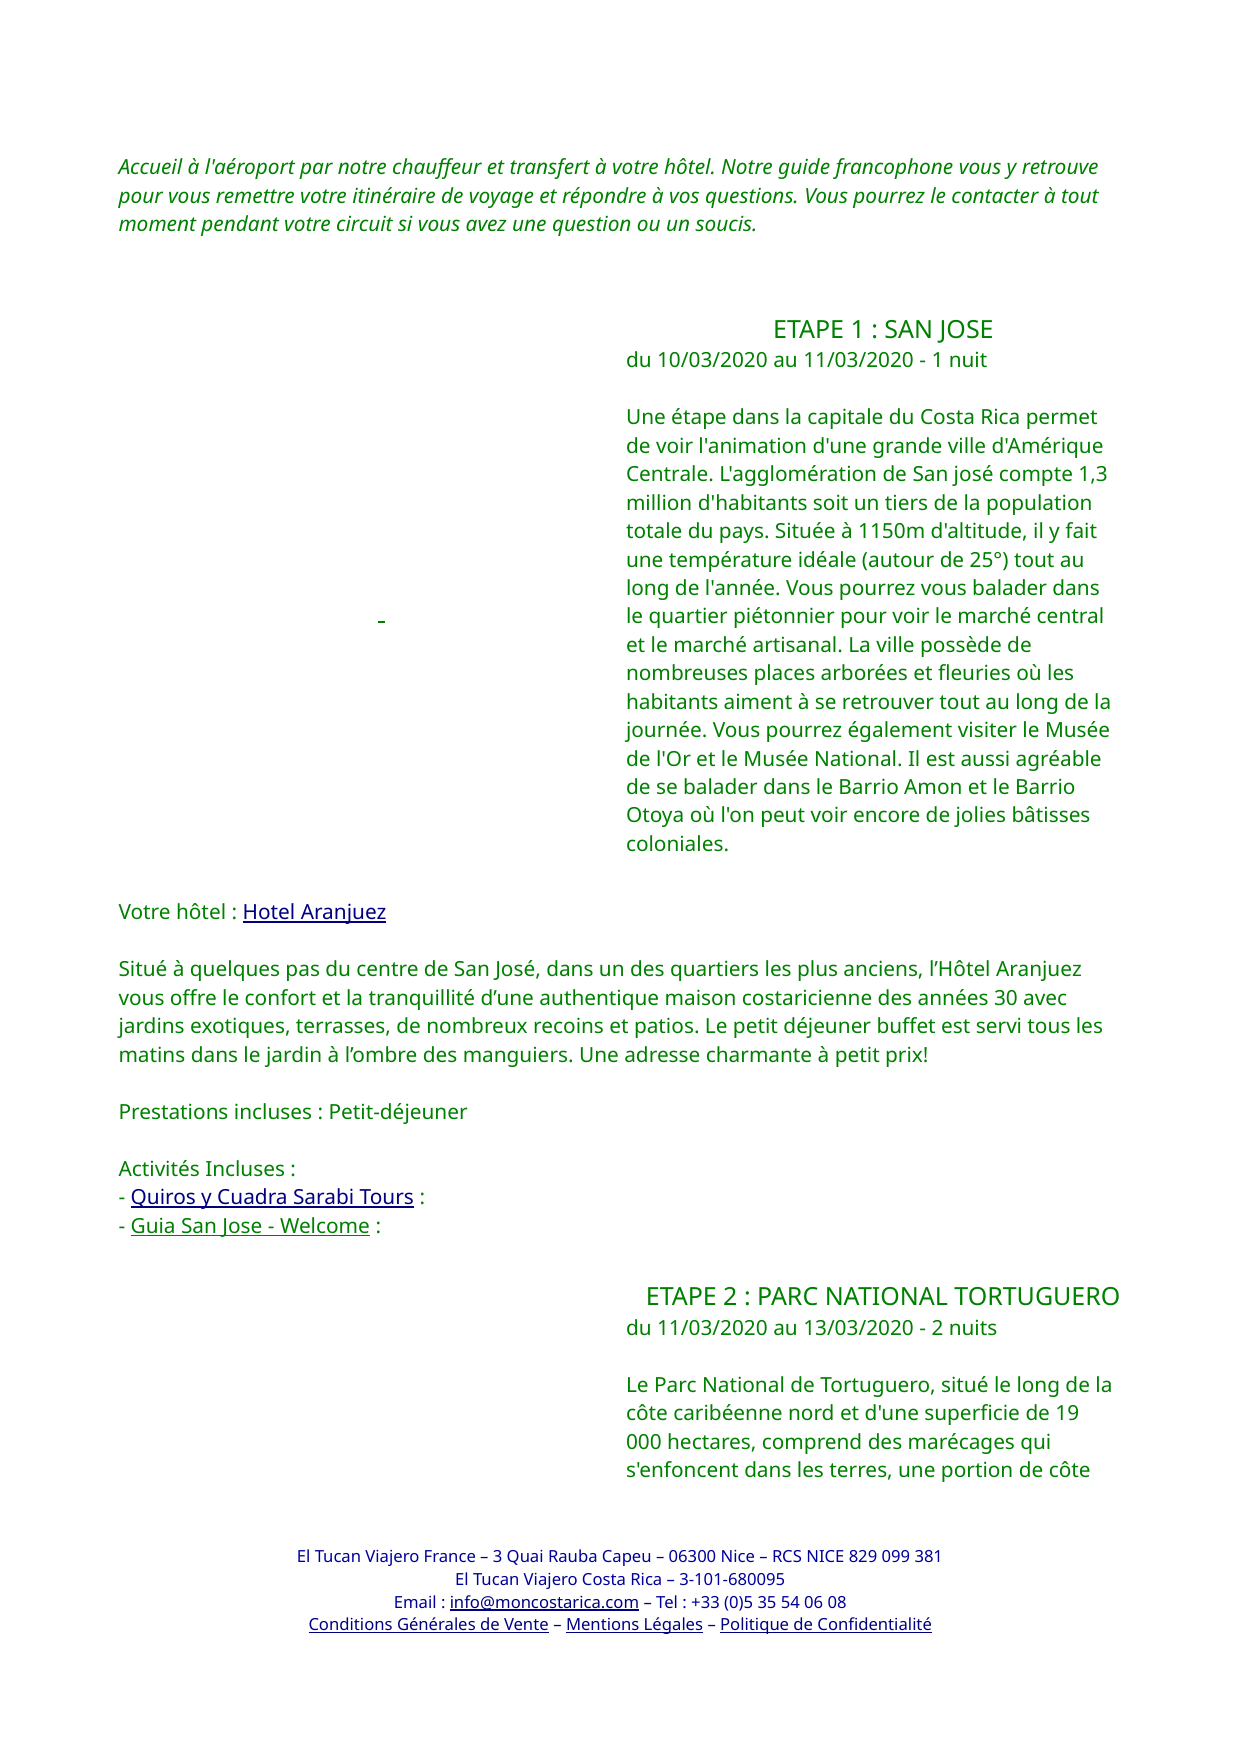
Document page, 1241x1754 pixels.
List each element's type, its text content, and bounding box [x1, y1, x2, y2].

table_header [118, 306, 620, 863]
text Situé à quelques pas du centre de San José, dans un des quartiers les plus anciens, l’Hôtel Aranjuez vous offre le confort et la tranquillité d’une authentique maison costaricienne des années 30 avec jardins exotiques, terrasses, de nombreux recoins et patios. Le petit déjeuner buffet est servi tous les matins dans le jardin à l’ombre des manguiers. Une adresse charmante à petit prix! [118, 954, 1122, 1068]
text - Guia San Jose - Welcome : [118, 1211, 1122, 1239]
text Activités Incluses : [118, 1154, 1122, 1182]
text Accueil à l'aéroport par notre chauffeur et transfert à votre hôtel. Notre guide francophone vous y retrouve pour vous remettre votre itinéraire de voyage et répondre à vos questions. Vous pourrez le contacter à tout moment pendant votre circuit si vous avez une question ou un soucis. [118, 152, 1146, 238]
table_header ETAPE 1 : SAN JOSE du 10/03/2020 au 11/03/2020 - 1 nuit Une étape dans la capitale du Costa Rica permet de voir l'animation d'une grande ville d'Amérique Centrale. L'agglomération de San josé compte 1,3 million d'habitants soit un tiers de la population totale du pays. Située à 1150m d'altitude, il y fait une température idéale (autour de 25°) tout au long de l'année. Vous pourrez vous balader dans le quartier piétonnier pour voir le marché central et le marché artisanal. La ville possède de nombreuses places arborées et fleuries où les habitants aiment à se retrouver tout au long de la journée. Vous pourrez également visiter le Musée de l'Or et le Musée National. Il est aussi agréable de se balader dans le Barrio Amon et le Barrio Otoya où l'on peut voir encore de jolies bâtisses coloniales. [620, 306, 1122, 863]
text - Quiros y Cuadra Sarabi Tours : [118, 1182, 1122, 1211]
table_header ETAPE 2 : PARC NATIONAL TORTUGUERO du 11/03/2020 au 13/03/2020 - 2 nuits Le Parc National de Tortuguero, situé le long de la côte caribéenne nord et d'une superficie de 19 000 hectares, comprend des marécages qui s'enfoncent dans les terres, une portion de côte [620, 1273, 1122, 1489]
text Votre hôtel : Hotel Aranjuez [118, 897, 1122, 926]
table_header [118, 1273, 620, 1489]
text Prestations incluses : Petit-déjeuner [118, 1097, 1122, 1125]
